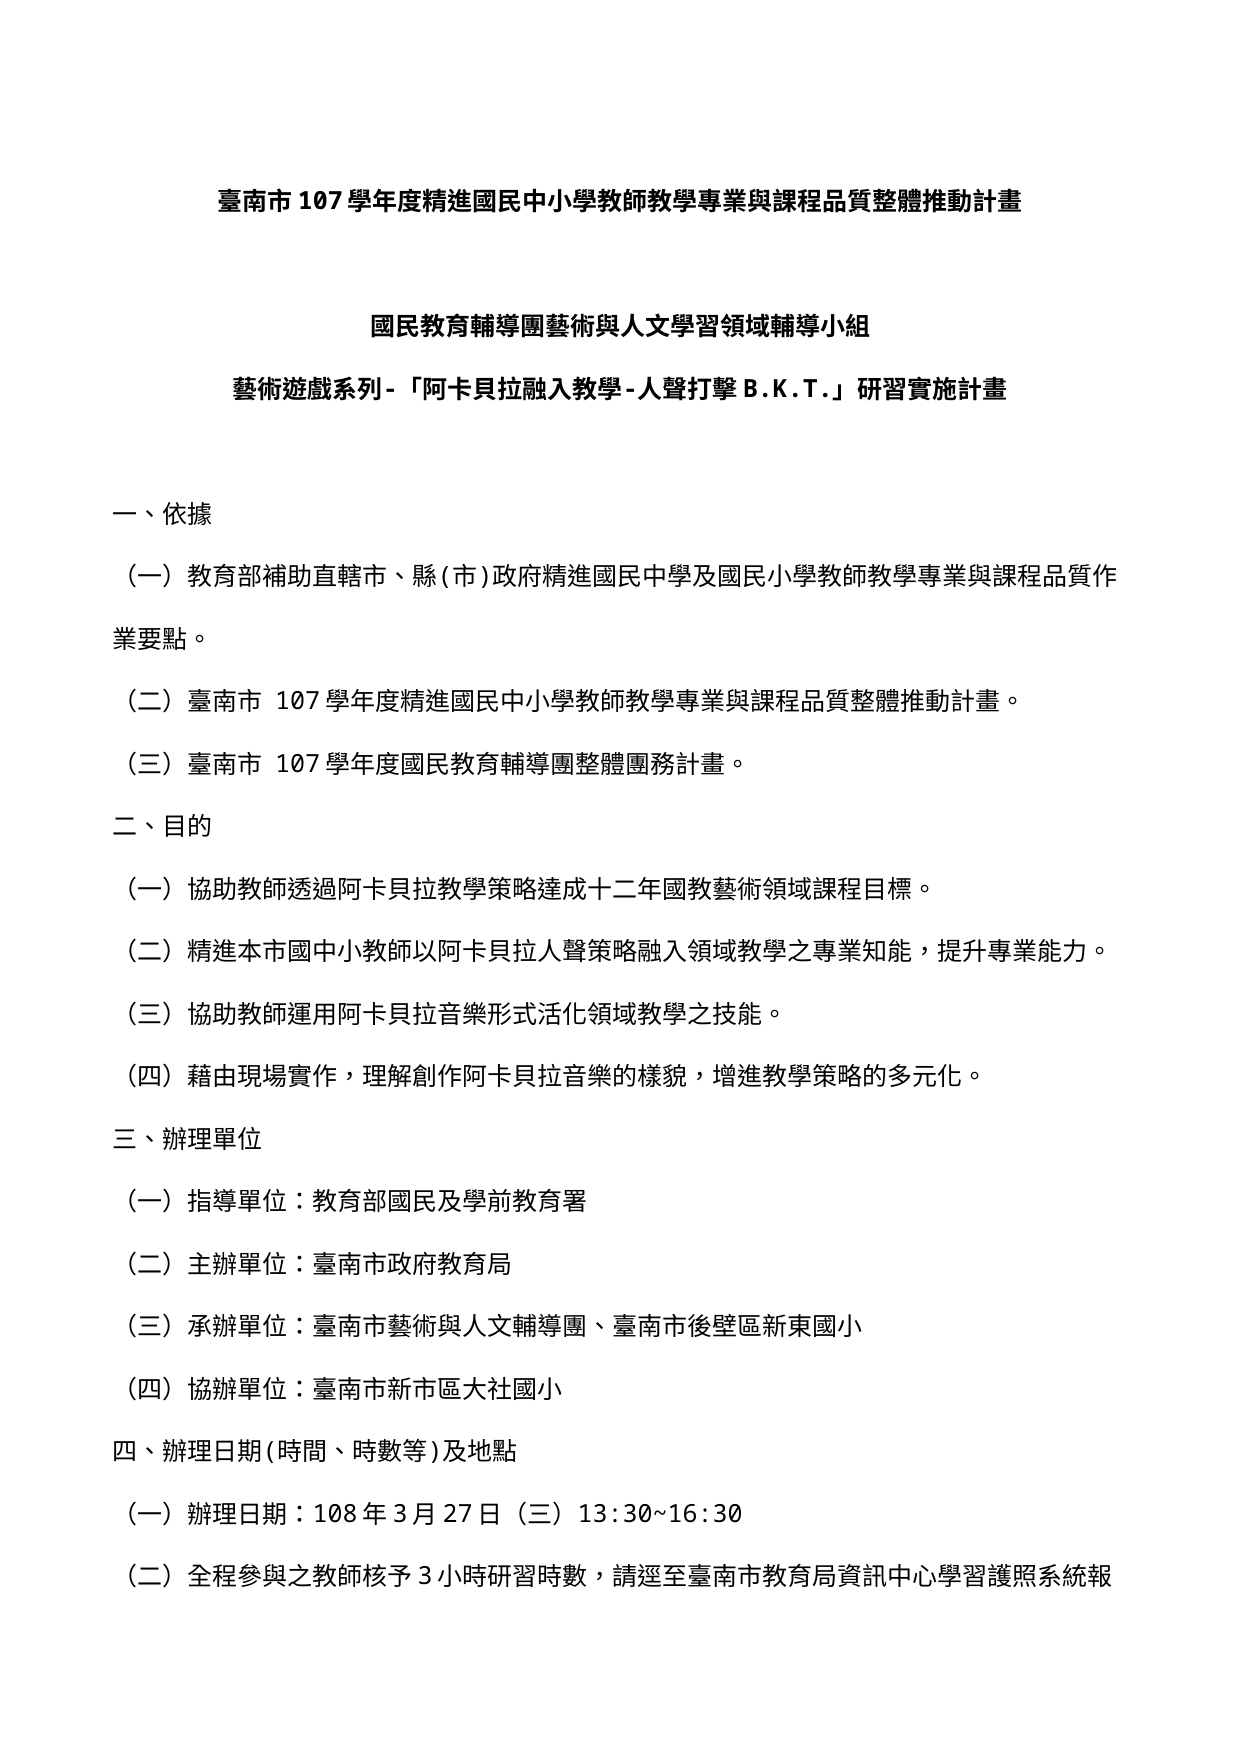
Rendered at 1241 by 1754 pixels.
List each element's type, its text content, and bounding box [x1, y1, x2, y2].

text （一）教育部補助直轄市、縣(市)政府精進國民中學及國民小學教師教學專業與課程品質作業要點。 [112, 533, 1128, 658]
text （一）辦理日期：108年3月27日（三）13:30~16:30 [112, 1471, 1128, 1533]
text 四、辦理日期(時間、時數等)及地點 [112, 1408, 1128, 1471]
text 一、依據 [112, 471, 1128, 533]
text （二）精進本市國中小教師以阿卡貝拉人聲策略融入領域教學之專業知能，提升專業能力。 [112, 908, 1128, 971]
text （一）指導單位：教育部國民及學前教育署 [112, 1158, 1128, 1221]
text （二）臺南市 107學年度精進國民中小學教師教學專業與課程品質整體推動計畫。 [112, 658, 1128, 721]
text （四）藉由現場實作，理解創作阿卡貝拉音樂的樣貌，增進教學策略的多元化。 [112, 1033, 1128, 1096]
text （一）協助教師透過阿卡貝拉教學策略達成十二年國教藝術領域課程目標。 [112, 846, 1128, 908]
text 藝術遊戲系列-「阿卡貝拉融入教學-人聲打擊B.K.T.」研習實施計畫 [112, 346, 1128, 408]
text （四）協辦單位：臺南市新市區大社國小 [112, 1346, 1128, 1408]
text 臺南市107學年度精進國民中小學教師教學專業與課程品質整體推動計畫 [112, 158, 1128, 221]
text 三、辦理單位 [112, 1096, 1128, 1158]
text （三）協助教師運用阿卡貝拉音樂形式活化領域教學之技能。 [112, 971, 1128, 1033]
text （三）承辦單位：臺南市藝術與人文輔導團、臺南市後壁區新東國小 [112, 1283, 1128, 1346]
text （二）全程參與之教師核予3小時研習時數，請逕至臺南市教育局資訊中心學習護照系統報 [112, 1533, 1128, 1596]
text （三）臺南市 107學年度國民教育輔導團整體團務計畫。 [112, 721, 1128, 783]
text （二）主辦單位：臺南市政府教育局 [112, 1221, 1128, 1283]
text 國民教育輔導團藝術與人文學習領域輔導小組 [112, 283, 1128, 346]
text 二、目的 [112, 783, 1128, 846]
